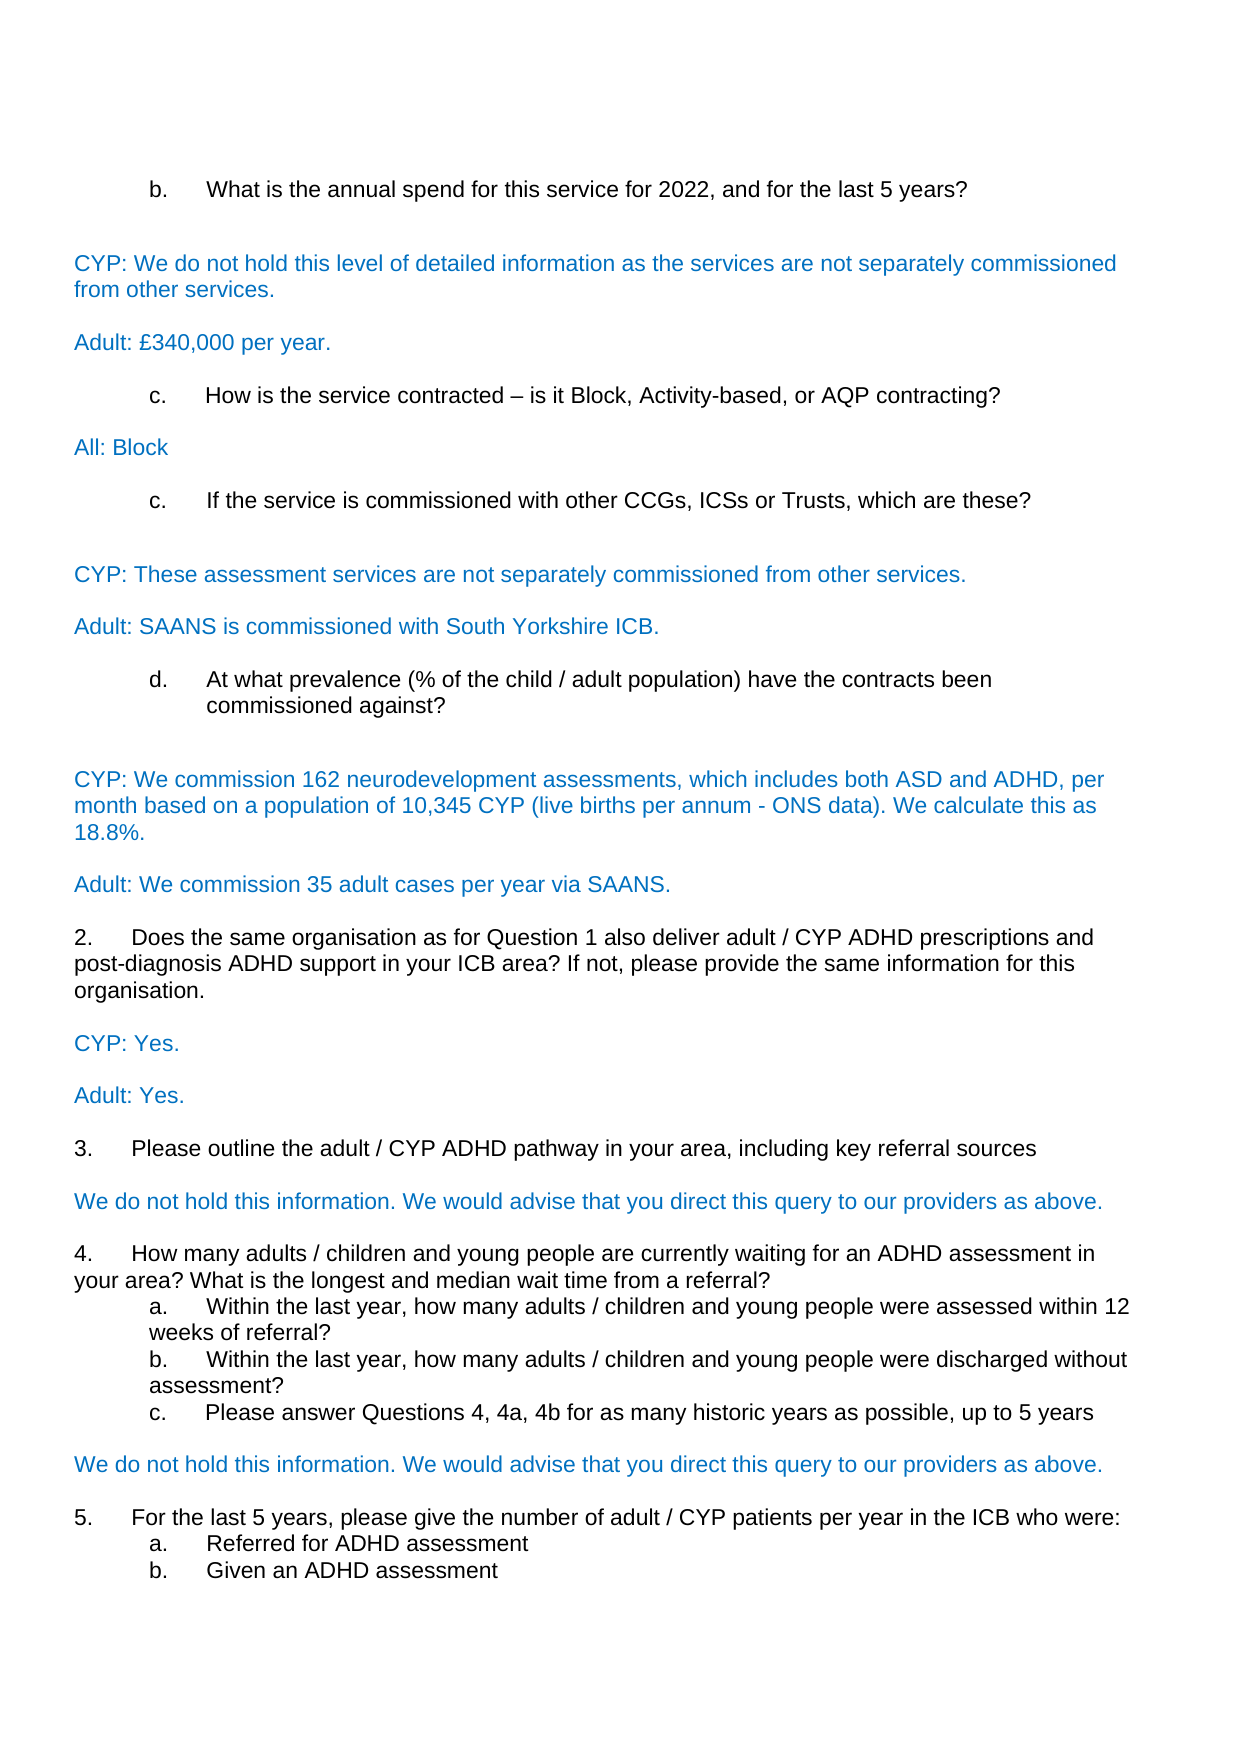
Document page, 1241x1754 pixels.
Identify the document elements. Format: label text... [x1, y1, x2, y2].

list If the service is commissioned with other CCGs, ICSs or Trusts, which are these? [149, 487, 1137, 513]
text CYP: These assessment services are not separately commissioned from other services. [74, 561, 1137, 587]
text c. Please answer Questions 4, 4a, 4b for as many historic years as possible, up to 5 years [149, 1398, 1137, 1425]
text 5. For the last 5 years, please give the number of adult / CYP patients per year in the ICB who were: [74, 1504, 1137, 1530]
text CYP: We do not hold this level of detailed information as the services are not separately commissioned from other services. [74, 250, 1137, 303]
text b. Within the last year, how many adults / children and young people were discharged without assessment? [149, 1346, 1137, 1398]
text a. Referred for ADHD assessment [149, 1530, 1137, 1557]
list What is the annual spend for this service for 2022, and for the last 5 years? [149, 176, 1137, 203]
text a. Within the last year, how many adults / children and young people were assessed within 12 weeks of referral? [149, 1293, 1137, 1346]
text We do not hold this information. We would advise that you direct this query to our providers as above. [74, 1451, 1137, 1477]
text All: Block [74, 434, 1137, 461]
text 3. Please outline the adult / CYP ADHD pathway in your area, including key referral sources [74, 1135, 1137, 1161]
text c. How is the service contracted – is it Block, Activity-based, or AQP contracting? [149, 382, 1137, 408]
list At what prevalence (% of the child / adult population) have the contracts been commissioned against? [149, 666, 1137, 719]
text b. Given an ADHD assessment [149, 1557, 1137, 1583]
text Adult: Yes. [74, 1082, 1137, 1108]
text Adult: We commission 35 adult cases per year via SAANS. [74, 871, 1137, 898]
text CYP: We commission 162 neurodevelopment assessments, which includes both ASD and ADHD, per month based on a population of 10,345 CYP (live births per annum - ONS data). We calculate this as 18.8%. [74, 766, 1137, 845]
text We do not hold this information. We would advise that you direct this query to our providers as above. [74, 1188, 1137, 1214]
text Adult: £340,000 per year. [74, 329, 1137, 355]
text 2. Does the same organisation as for Question 1 also deliver adult / CYP ADHD prescriptions and post-diagnosis ADHD support in your ICB area? If not, please provide the same information for this organisation. [74, 924, 1137, 1003]
text CYP: Yes. [74, 1029, 1137, 1056]
text 4. How many adults / children and young people are currently waiting for an ADHD assessment in your area? What is the longest and median wait time from a referral? [74, 1240, 1137, 1293]
text Adult: SAANS is commissioned with South Yorkshire ICB. [74, 613, 1137, 640]
